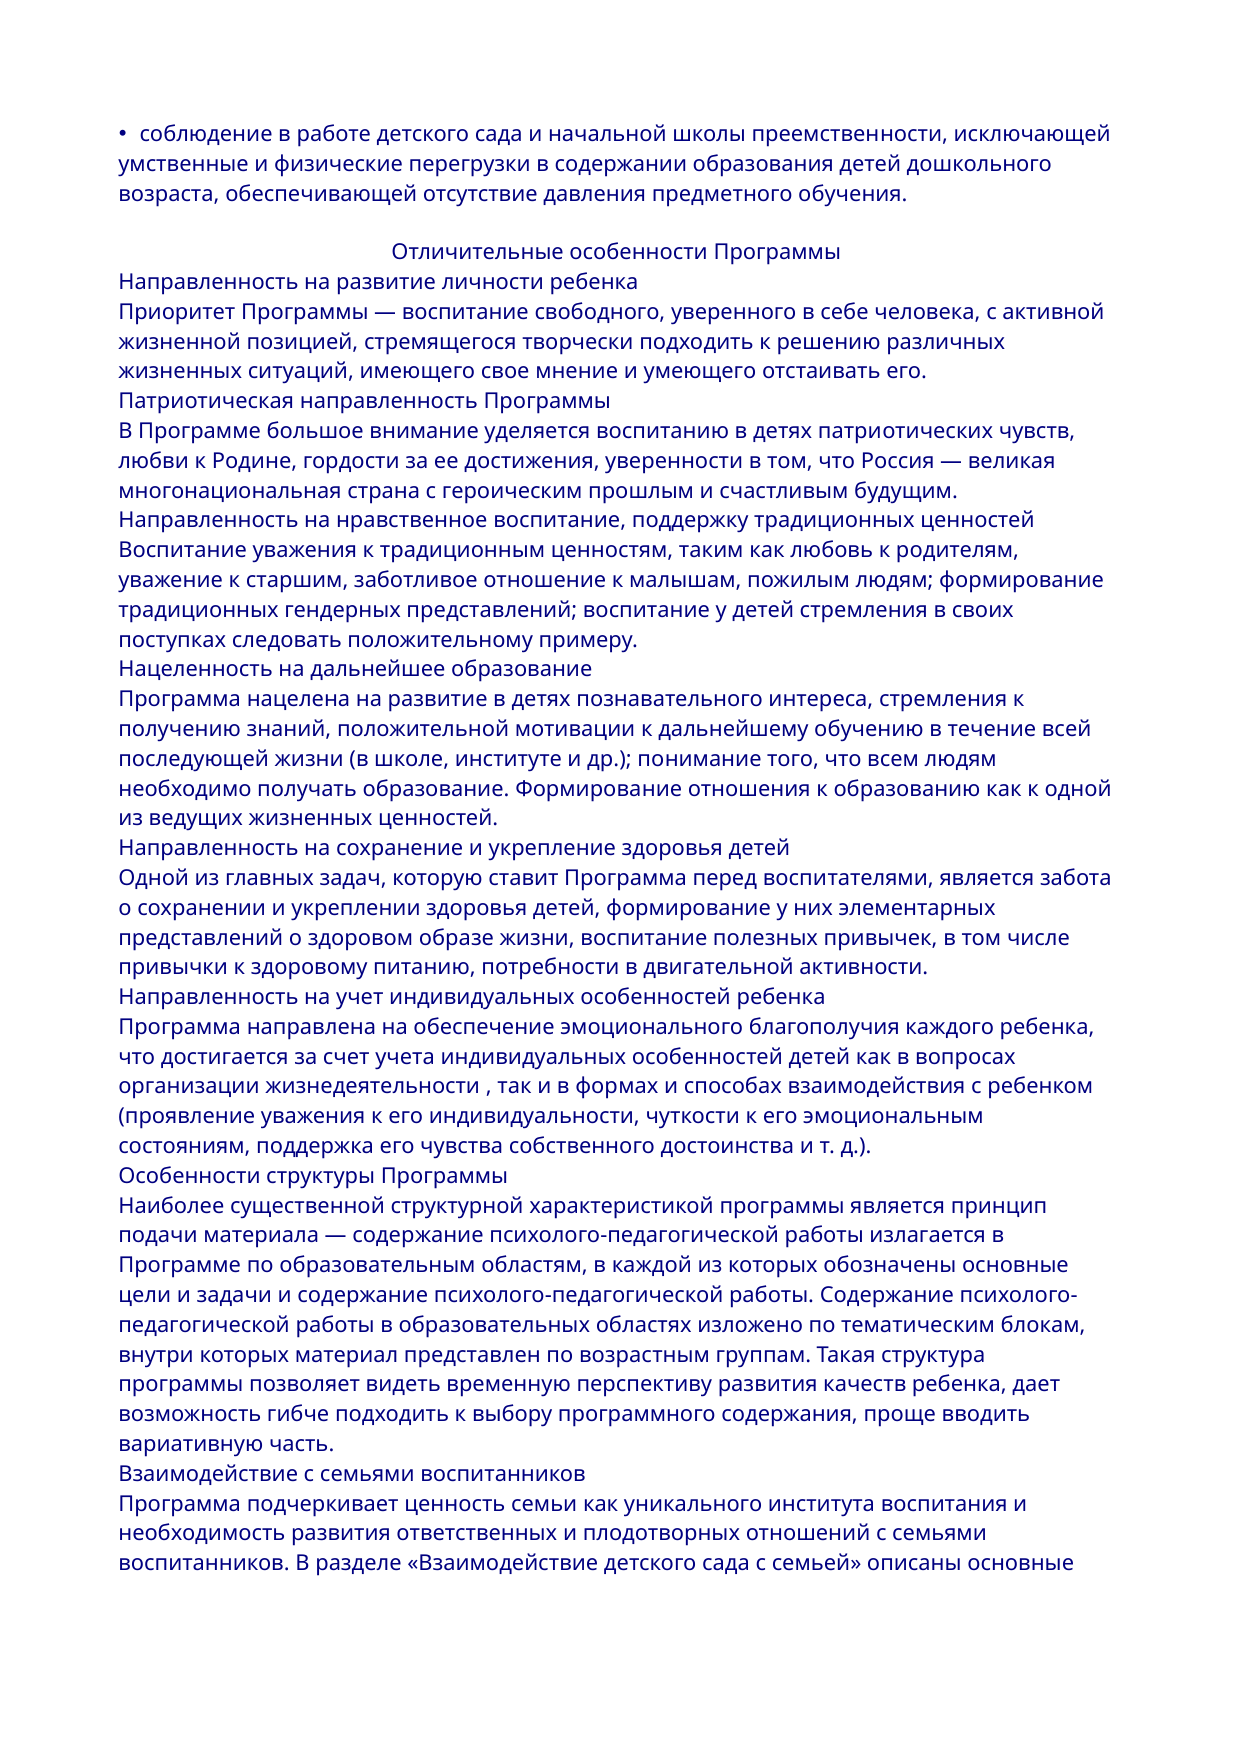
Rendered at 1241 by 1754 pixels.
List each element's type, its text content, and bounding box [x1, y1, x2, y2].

text Нацеленность на дальнейшее образование [118, 653, 1114, 683]
text Наиболее существенной структурной характеристикой программы является принцип подачи материала — содер­жание психолого-педагогической работы излагается в Программе по об­разовательным областям, в каждой из которых обозначены основные цели и задачи и содержание психолого-педагогической работы. Содержание психолого-педагогической работы в образовательных областях изложено по тематическим блокам, внутри которых материал представлен по возрас­тным группам. Такая структура программы позволяет видеть временную перспективу развития качеств ребенка, дает возможность гибче подходить к выбору программного содержания, проще вводить вариативную часть. [118, 1189, 1114, 1458]
text Одной из главных задач, которую ставит Программа перед воспи­тателями, является забота о сохранении и укреплении здоровья детей, формирование у них элементарных представлений о здоровом образе жизни, воспитание полезных привычек, в том числе привычки к здоровому питанию, потребности в двигательной активности. [118, 862, 1114, 981]
text Патриотическая направленность Программы [118, 385, 1114, 415]
text Особенности структуры Программы [118, 1160, 1114, 1189]
text Воспитание уважения к традиционным ценностям, таким как любовь к родителям, уважение к старшим, заботливое отношение к малышам, пожилым людям; формирование традиционных гендерных представлений; воспитание у детей стремления в своих поступках сле­довать положительному примеру. [118, 534, 1114, 653]
text Взаимодействие с семьями воспитанников [118, 1458, 1114, 1487]
text Направленность на нравственное воспитание, поддержку традиционных ценностей [118, 504, 1114, 534]
text Отличительные особенности Программы [118, 236, 1114, 266]
text Направленность на развитие личности ребенка [118, 266, 1114, 296]
text Направленность на учет индивидуальных особенностей ребенка [118, 981, 1114, 1011]
text В Программе большое внимание уделяется воспитанию в детях патри­отических чувств, любви к Родине, гордости за ее достижения, уверенности в том, что Россия — великая многонациональная страна с героическим прошлым и счастливым будущим. [118, 415, 1114, 504]
text Программа направлена на обеспечение эмоционального благополучия каждого ребенка, что достигается за счет учета индивидуальных особеннос­тей детей как в вопросах организации жизнедеятельности , так и в фор­мах и способах взаимодействия с ребенком (проявление уважения к его индивидуальности, чуткости к его эмоциональным состояниям, поддержка его чувства собственного достоинства и т. д.). [118, 1011, 1114, 1160]
text Программа нацелена на развитие в детях познавательного интереса, стремления к получению знаний, положительной мотивации к дальнейшему обучению в течение всей последующей жизни (в школе, институте и др.); по­нимание того, что всем людям необходимо получать образование. Формирова­ние отношения к образованию как к одной из ведущих жизненных ценностей. [118, 683, 1114, 832]
text Направленность на сохранение и укрепление здоровья детей [118, 832, 1114, 862]
text Программа подчеркивает ценность семьи как уникального института воспитания и необходимость развития ответственных и плодотворных отношений с семьями воспитанников. В разделе «Взаимодействие детского сада с семьей» описаны основные [118, 1487, 1114, 1577]
text Приоритет Программы — воспитание свободного, уверенного в себе человека, с активной жизненной позицией, стремящегося творчески подхо­дить к решению различных жизненных ситуаций, имеющего свое мнение и умеющего отстаивать его. [118, 296, 1114, 385]
text • соблюдение в работе детского сада и начальной школы преемствен­ности, исключающей умственные и физические перегрузки в содержании образования детей дошкольного возраста, обеспечивающей отсутствие давления предметного обучения. [118, 118, 1114, 207]
